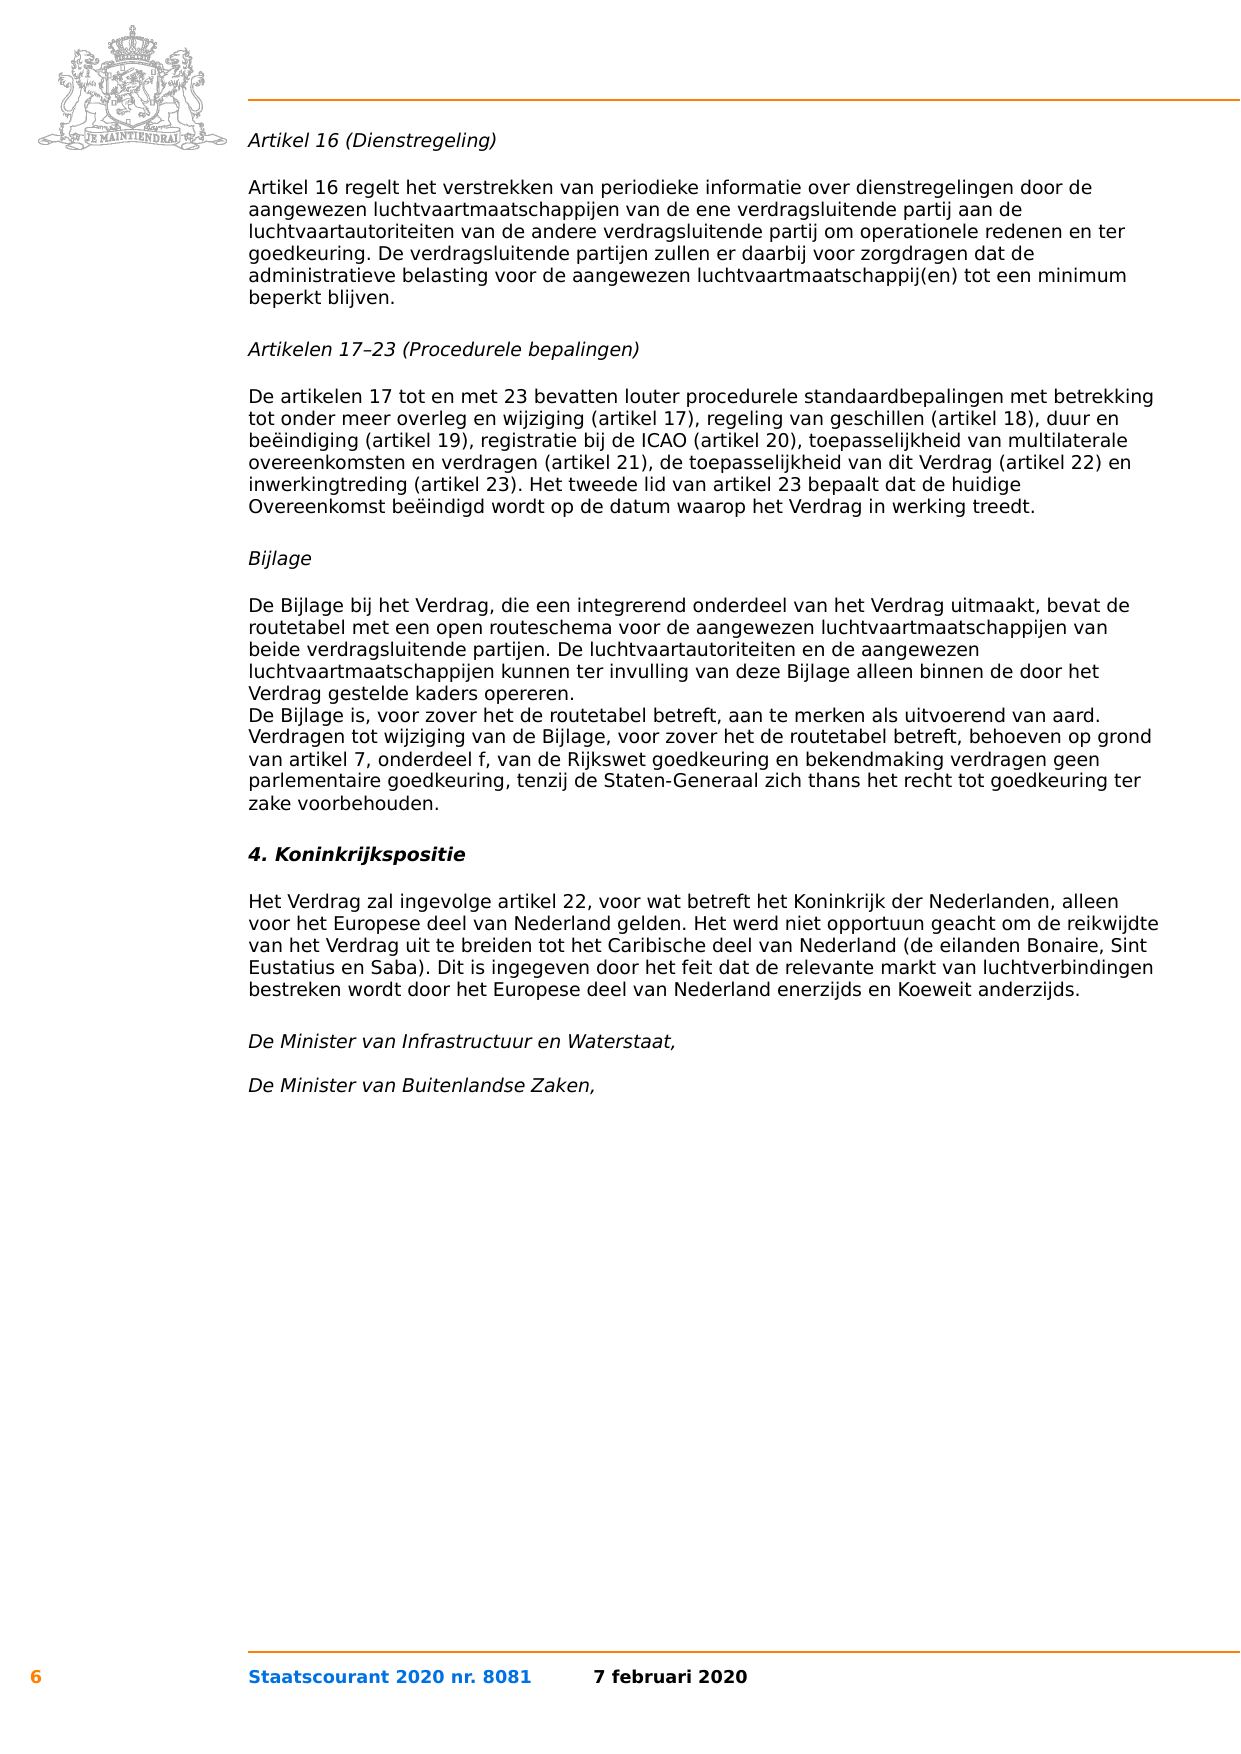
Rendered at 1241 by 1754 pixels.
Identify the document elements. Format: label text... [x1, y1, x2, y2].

text Het Verdrag zal ingevolge artikel 22, voor wat betreft het Koninkrijk der Nederlanden, alleen voor het Europese deel van Nederland gelden. Het werd niet opportuun geacht om de reikwijdte van het Verdrag uit te breiden tot het Caribische deel van Nederland (de eilanden Bonaire, Sint Eustatius en Saba). Dit is ingegeven door het feit dat de relevante markt van luchtverbindingen bestreken wordt door het Europese deel van Nederland enerzijds en Koeweit anderzijds. [248, 891, 1163, 1001]
text De Minister van Infrastructuur en Waterstaat, [248, 1031, 1163, 1053]
text De Minister van Buitenlandse Zaken, [248, 1075, 1163, 1097]
text De Bijlage bij het Verdrag, die een integrerend onderdeel van het Verdrag uitmaakt, bevat de routetabel met een open routeschema voor de aangewezen luchtvaartmaatschappijen van beide verdragsluitende partijen. De luchtvaartautoriteiten en de aangewezen luchtvaartmaatschappijen kunnen ter invulling van deze Bijlage alleen binnen de door het Verdrag gestelde kaders opereren. [248, 594, 1163, 704]
text Artikel 16 regelt het verstrekken van periodieke informatie over dienstregelingen door de aangewezen luchtvaartmaatschappijen van de ene verdragsluitende partij aan de luchtvaartautoriteiten van de andere verdragsluitende partij om operationele redenen en ter goedkeuring. De verdragsluitende partijen zullen er daarbij voor zorgdragen dat de administratieve belasting voor de aangewezen luchtvaartmaatschappij(en) tot een minimum beperkt blijven. [248, 177, 1163, 309]
subtitle Artikelen 17–23 (Procedurele bepalingen) [248, 339, 1163, 361]
subtitle Bijlage [248, 548, 1163, 569]
subtitle 4. Koninkrijkspositie [248, 844, 1163, 866]
subtitle Artikel 16 (Dienstregeling) [248, 130, 1163, 152]
picture [38, 25, 227, 150]
text De artikelen 17 tot en met 23 bevatten louter procedurele standaardbepalingen met betrekking tot onder meer overleg en wijziging (artikel 17), regeling van geschillen (artikel 18), duur en beëindiging (artikel 19), registratie bij de ICAO (artikel 20), toepasselijkheid van multilaterale overeenkomsten en verdragen (artikel 21), de toepasselijkheid van dit Verdrag (artikel 22) en inwerkingtreding (artikel 23). Het tweede lid van artikel 23 bepaalt dat de huidige Overeenkomst beëindigd wordt op de datum waarop het Verdrag in werking treedt. [248, 386, 1163, 518]
text De Bijlage is, voor zover het de routetabel betreft, aan te merken als uitvoerend van aard. Verdragen tot wijziging van de Bijlage, voor zover het de routetabel betreft, behoeven op grond van artikel 7, onderdeel f, van de Rijkswet goedkeuring en bekendmaking verdragen geen parlementaire goedkeuring, tenzij de Staten-Generaal zich thans het recht tot goedkeuring ter zake voorbehouden. [248, 704, 1163, 814]
